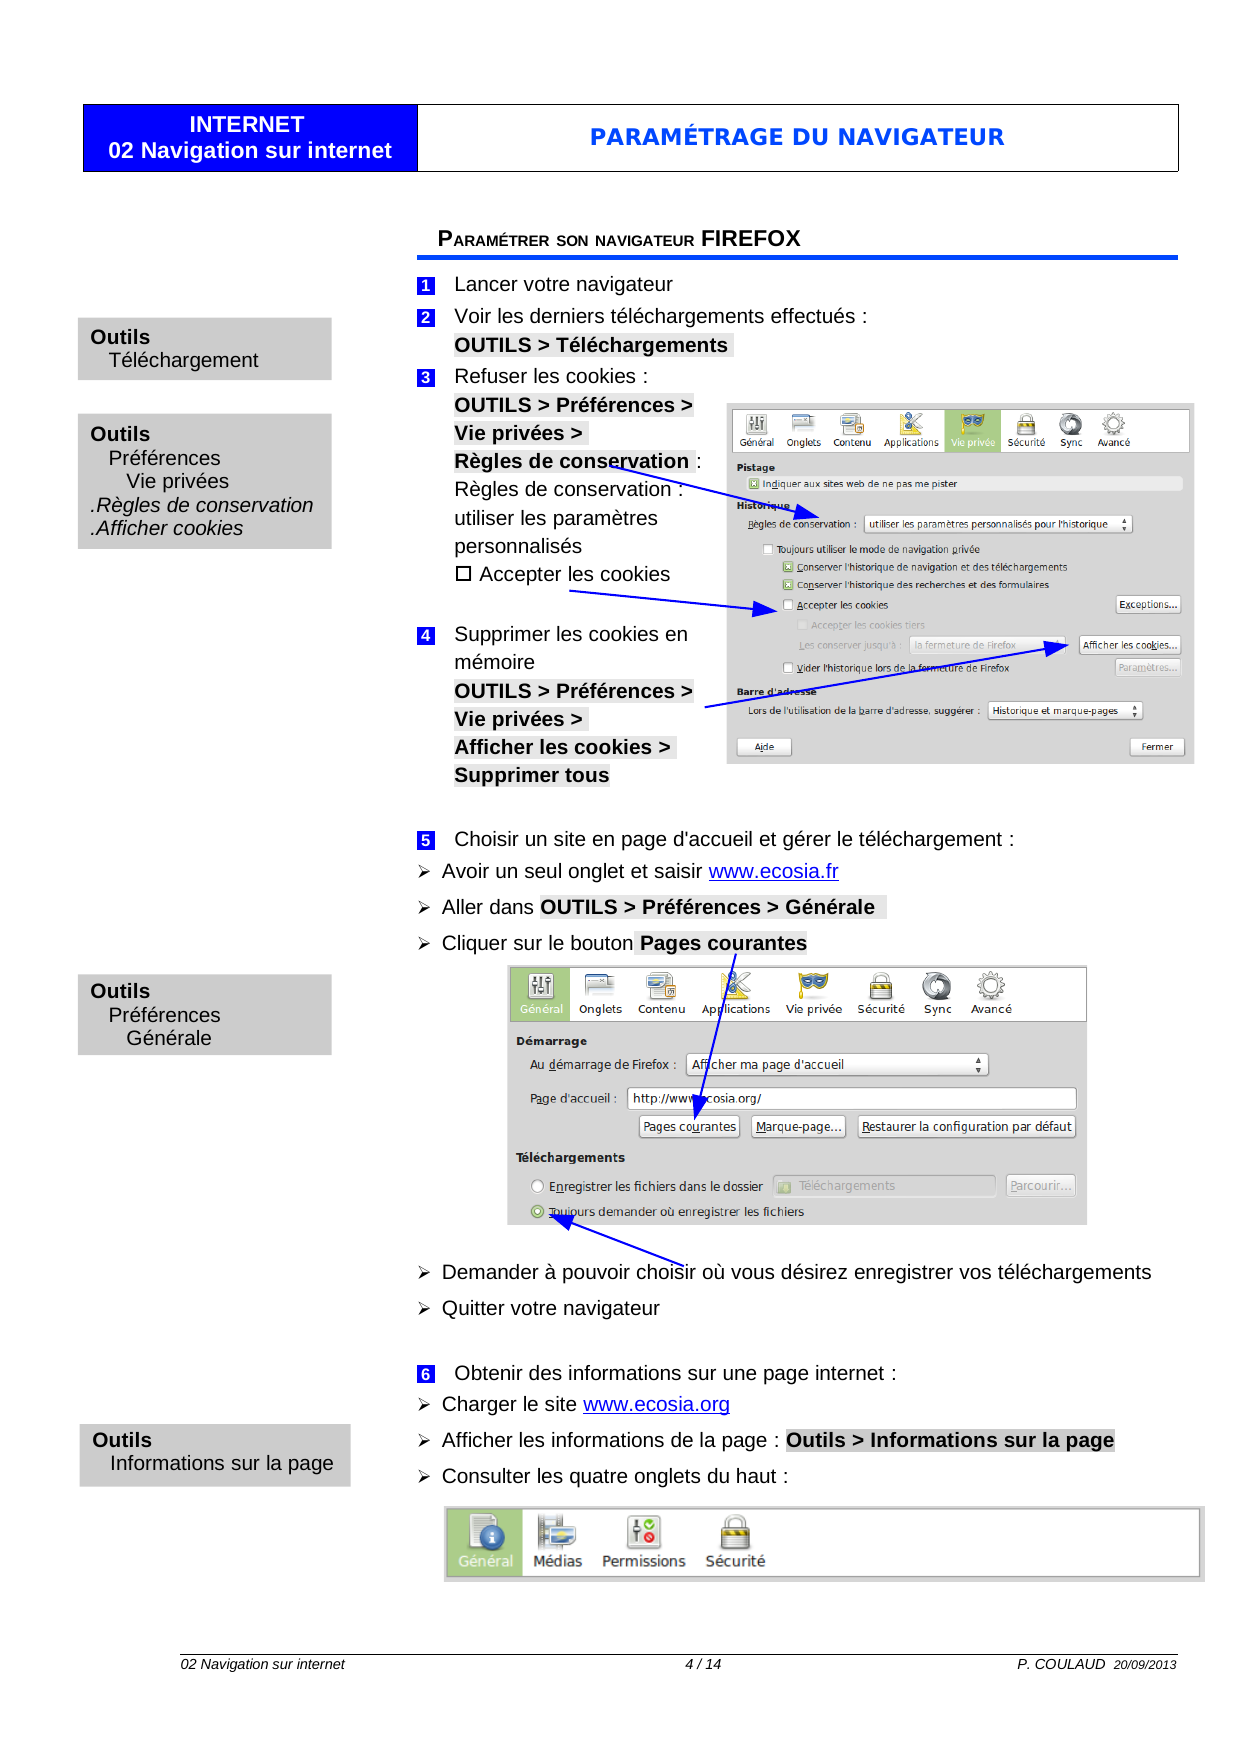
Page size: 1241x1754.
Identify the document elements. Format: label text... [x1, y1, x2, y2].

list Aller dans OUTILS > Préférences > Générale [417, 895, 1178, 919]
picture [507, 965, 1088, 1225]
list Obtenir des informations sur une page internet : [417, 1361, 1178, 1384]
table_header INTERNET 02 Navigation sur internet [84, 105, 417, 171]
list Supprimer les cookies en mémoire OUTILS > Préférences > Vie privées > Afficher les cookies > Supprimer tous [417, 623, 1178, 787]
list Charger le site www.ecosia.org [417, 1393, 1178, 1416]
list Demander à pouvoir choisir où vous désirez enregistrer vos téléchargements [417, 1261, 1178, 1284]
list Choisir un site en page d'accueil et gérer le téléchargement : [417, 827, 1178, 851]
list Lancer votre navigateur [417, 273, 1178, 296]
list Voir les derniers téléchargements effectués : OUTILS > Téléchargements [417, 305, 1178, 357]
list Consulter les quatre onglets du haut : [417, 1465, 1178, 1488]
subtitle Paramétrer son navigateur FIREFOX [417, 221, 1178, 255]
list Refuser les cookies : OUTILS > Préférences > Vie privées > Règles de conservation : Règles de conservation : utiliser les paramètres personnalisés  Accepter les cookies [417, 365, 1178, 614]
picture [726, 403, 1195, 764]
list Afficher les informations de la page : Outils > Informations sur la page [417, 1429, 1178, 1452]
list Quitter votre navigateur [417, 1297, 1178, 1348]
table_header Paramétrage du navigateur [418, 105, 1178, 171]
list Avoir un seul onglet et saisir www.ecosia.fr [417, 859, 1178, 883]
list Cliquer sur le bouton Pages courantes [417, 931, 1178, 1248]
picture [443, 1506, 1205, 1582]
